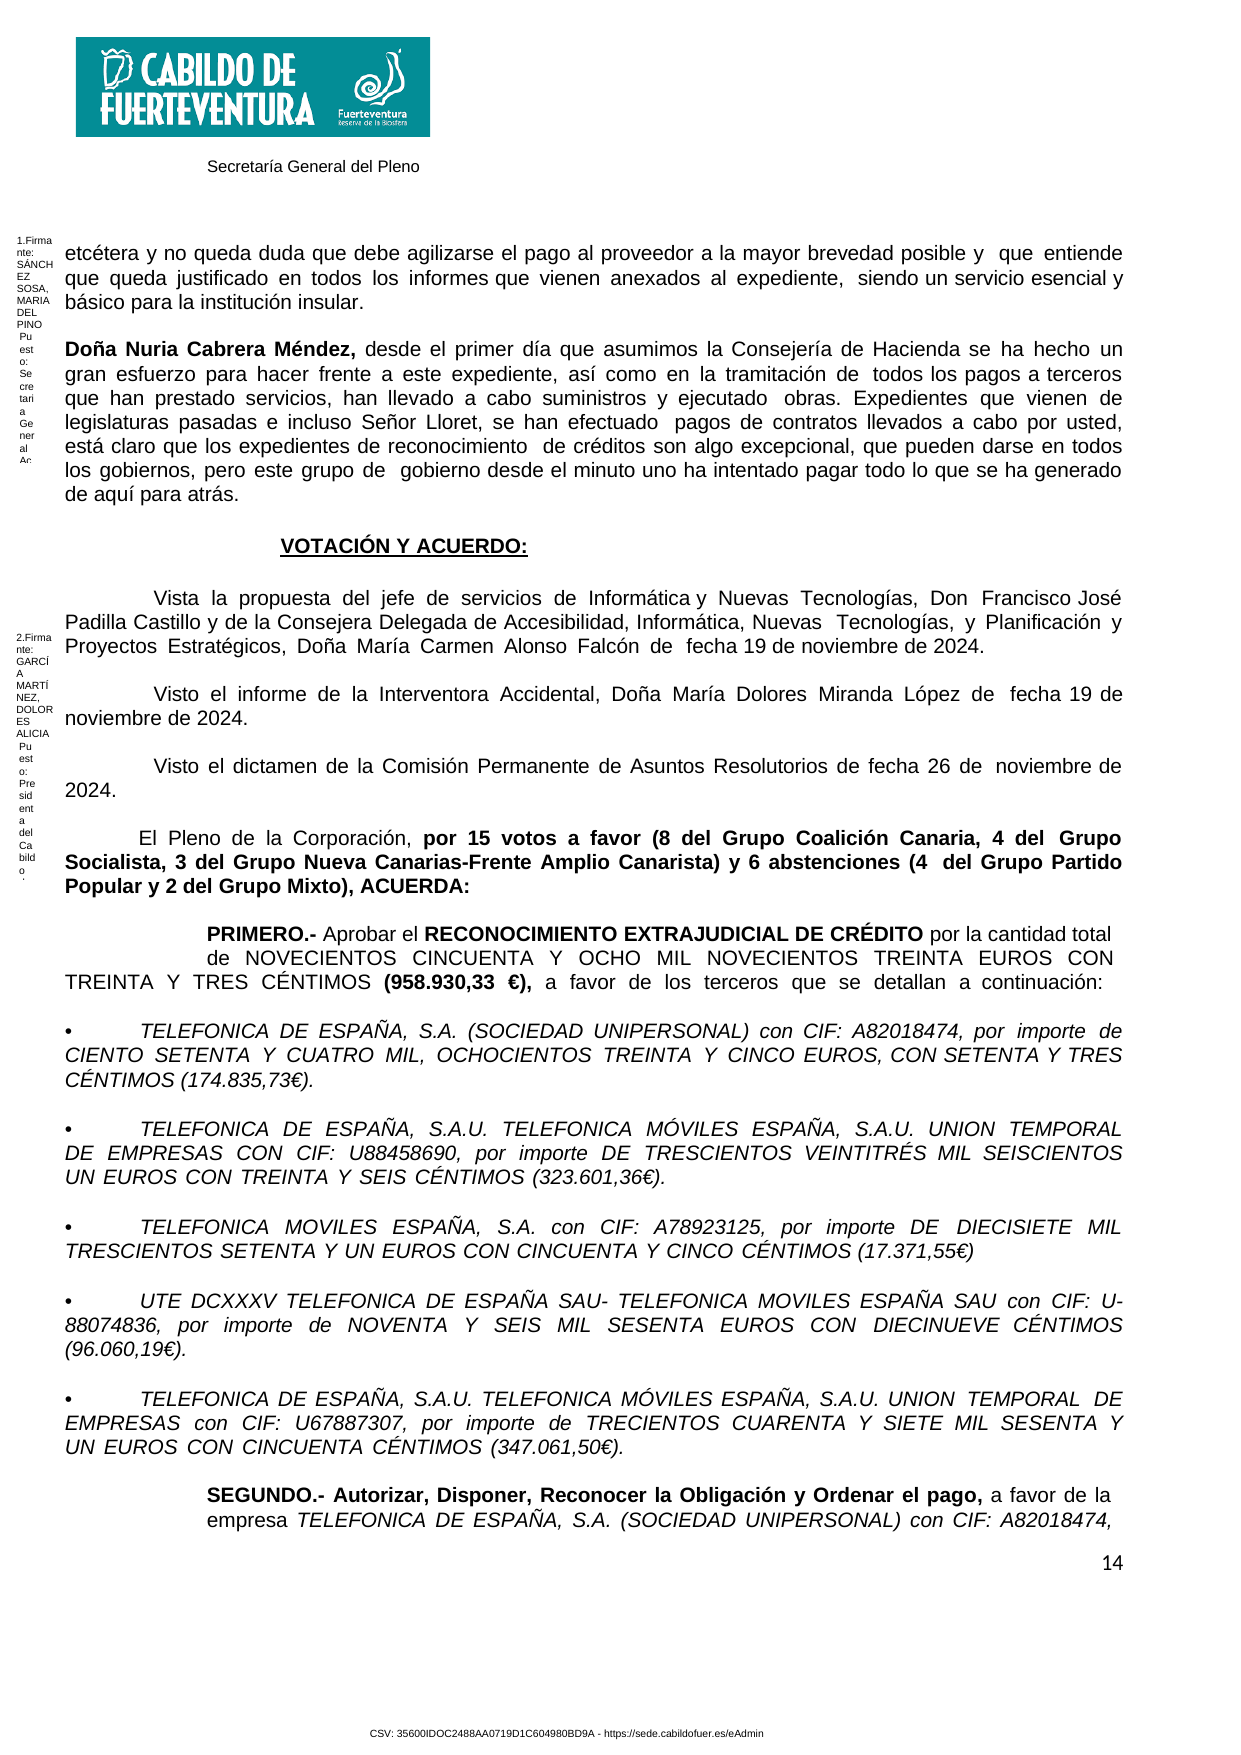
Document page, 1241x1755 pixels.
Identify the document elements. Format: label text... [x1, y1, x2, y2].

subtitle VOTACIÓN Y ACUERDO: [280, 534, 1241, 558]
text PRIMERO.- Aprobar el RECONOCIMIENTO EXTRAJUDICIAL DE CRÉDITO por la cantidad total de NOVECIENTOS CINCUENTA Y OCHO MIL NOVECIENTOS TREINTA EUROS CON [207, 922, 1132, 970]
list TELEFONICA DE ESPAÑA, S.A.U. TELEFONICA MÓVILES ESPAÑA, S.A.U. UNION TEMPORAL DE EMPRESAS con CIF: U67887307, por importe de TRECIENTOS CUARENTA Y SIETE MIL SESENTA Y UN EUROS CON CINCUENTA CÉNTIMOS (347.061,50€). [64, 1387, 1123, 1459]
list TELEFONICA DE ESPAÑA, S.A.U. TELEFONICA MÓVILES ESPAÑA, S.A.U. UNION TEMPORAL DE EMPRESAS CON CIF: U88458690, por importe DE TRESCIENTOS VEINTITRÉS MIL SEISCIENTOS UN EUROS CON TREINTA Y SEIS CÉNTIMOS (323.601,36€). [64, 1117, 1123, 1189]
text Visto el dictamen de la Comisión Permanente de Asuntos Resolutorios de fecha 26 de noviembre de 2024. [64, 754, 1123, 802]
text Vista la propuesta del jefe de servicios de Informática y Nuevas Tecnologías, Don Francisco José Padilla Castillo y de la Consejera Delegada de Accesibilidad, Informática, Nuevas Tecnologías, y Planificación y Proyectos Estratégicos, Doña María Carmen Alonso Falcón de fecha 19 de noviembre de 2024. [64, 585, 1123, 658]
text 2.Firmante: GARCÍA MARTÍNEZ, DOLORES ALICIA [16, 632, 53, 740]
subtitle 14 [64, 1548, 1123, 1576]
list TELEFONICA DE ESPAÑA, S.A. (SOCIEDAD UNIPERSONAL) con CIF: A82018474, por importe de CIENTO SETENTA Y CUATRO MIL, OCHOCIENTOS TREINTA Y CINCO EUROS, CON SETENTA Y TRES CÉNTIMOS (174.835,73€). [64, 1019, 1123, 1091]
text Doña Nuria Cabrera Méndez, desde el primer día que asumimos la Consejería de Hacienda se ha hecho un gran esfuerzo para hacer frente a este expediente, así como en la tramitación de todos los pagos a terceros que han prestado servicios, han llevado a cabo suministros y ejecutado obras. Expedientes que vienen de legislaturas pasadas e incluso Señor Lloret, se han efectuado pagos de contratos llevados a cabo por usted, está claro que los expedientes de reconocimiento de créditos son algo excepcional, que pueden darse en todos los gobiernos, pero este grupo de gobierno desde el minuto uno ha intentado pagar todo lo que se ha generado de aquí para atrás. [64, 337, 1123, 506]
text TREINTA Y TRES CÉNTIMOS (958.930,33 €), a favor de los terceros que se detallan a continuación: [64, 970, 1115, 994]
text Visto el informe de la Interventora Accidental, Doña María Dolores Miranda López de fecha 19 de noviembre de 2024. [64, 682, 1123, 730]
text 1.Firmante: SÁNCHEZ SOSA,MARIA DEL PINO [17, 234, 54, 330]
text etcétera y no queda duda que debe agilizarse el pago al proveedor a la mayor brevedad posible y que entiende que queda justificado en todos los informes que vienen anexados al expediente, siendo un servicio esencial y básico para la institución insular. [64, 241, 1123, 313]
text Puesto: Secretaria General Acctal. del Pleno Fecha Firma: 13/12/2024 12:13:28 [19, 331, 37, 463]
subtitle El Pleno de la Corporación, por 15 votos a favor (8 del Grupo Coalición Canaria, 4 del Grupo Socialista, 3 del Grupo Nueva Canarias-Frente Amplio Canarista) y 6 abstenciones (4 del Grupo Partido Popular y 2 del Grupo Mixto), ACUERDA: [64, 826, 1123, 898]
list UTE DCXXXV TELEFONICA DE ESPAÑA SAU- TELEFONICA MOVILES ESPAÑA SAU con CIF: U- 88074836, por importe de NOVENTA Y SEIS MIL SESENTA EUROS CON DIECINUEVE CÉNTIMOS (96.060,19€). [64, 1289, 1123, 1361]
list TELEFONICA MOVILES ESPAÑA, S.A. con CIF: A78923125, por importe DE DIECISIETE MIL TRESCIENTOS SETENTA Y UN EUROS CON CINCUENTA Y CINCO CÉNTIMOS (17.371,55€) [64, 1215, 1123, 1263]
text Puesto: Presidenta del Cabildo de Fuerteventura Fecha Firma: 13/12/2024 12:31:19 [19, 740, 36, 879]
text SEGUNDO.- Autorizar, Disponer, Reconocer la Obligación y Ordenar el pago, a favor de la empresa TELEFONICA DE ESPAÑA, S.A. (SOCIEDAD UNIPERSONAL) con CIF: A82018474, [207, 1483, 1132, 1531]
